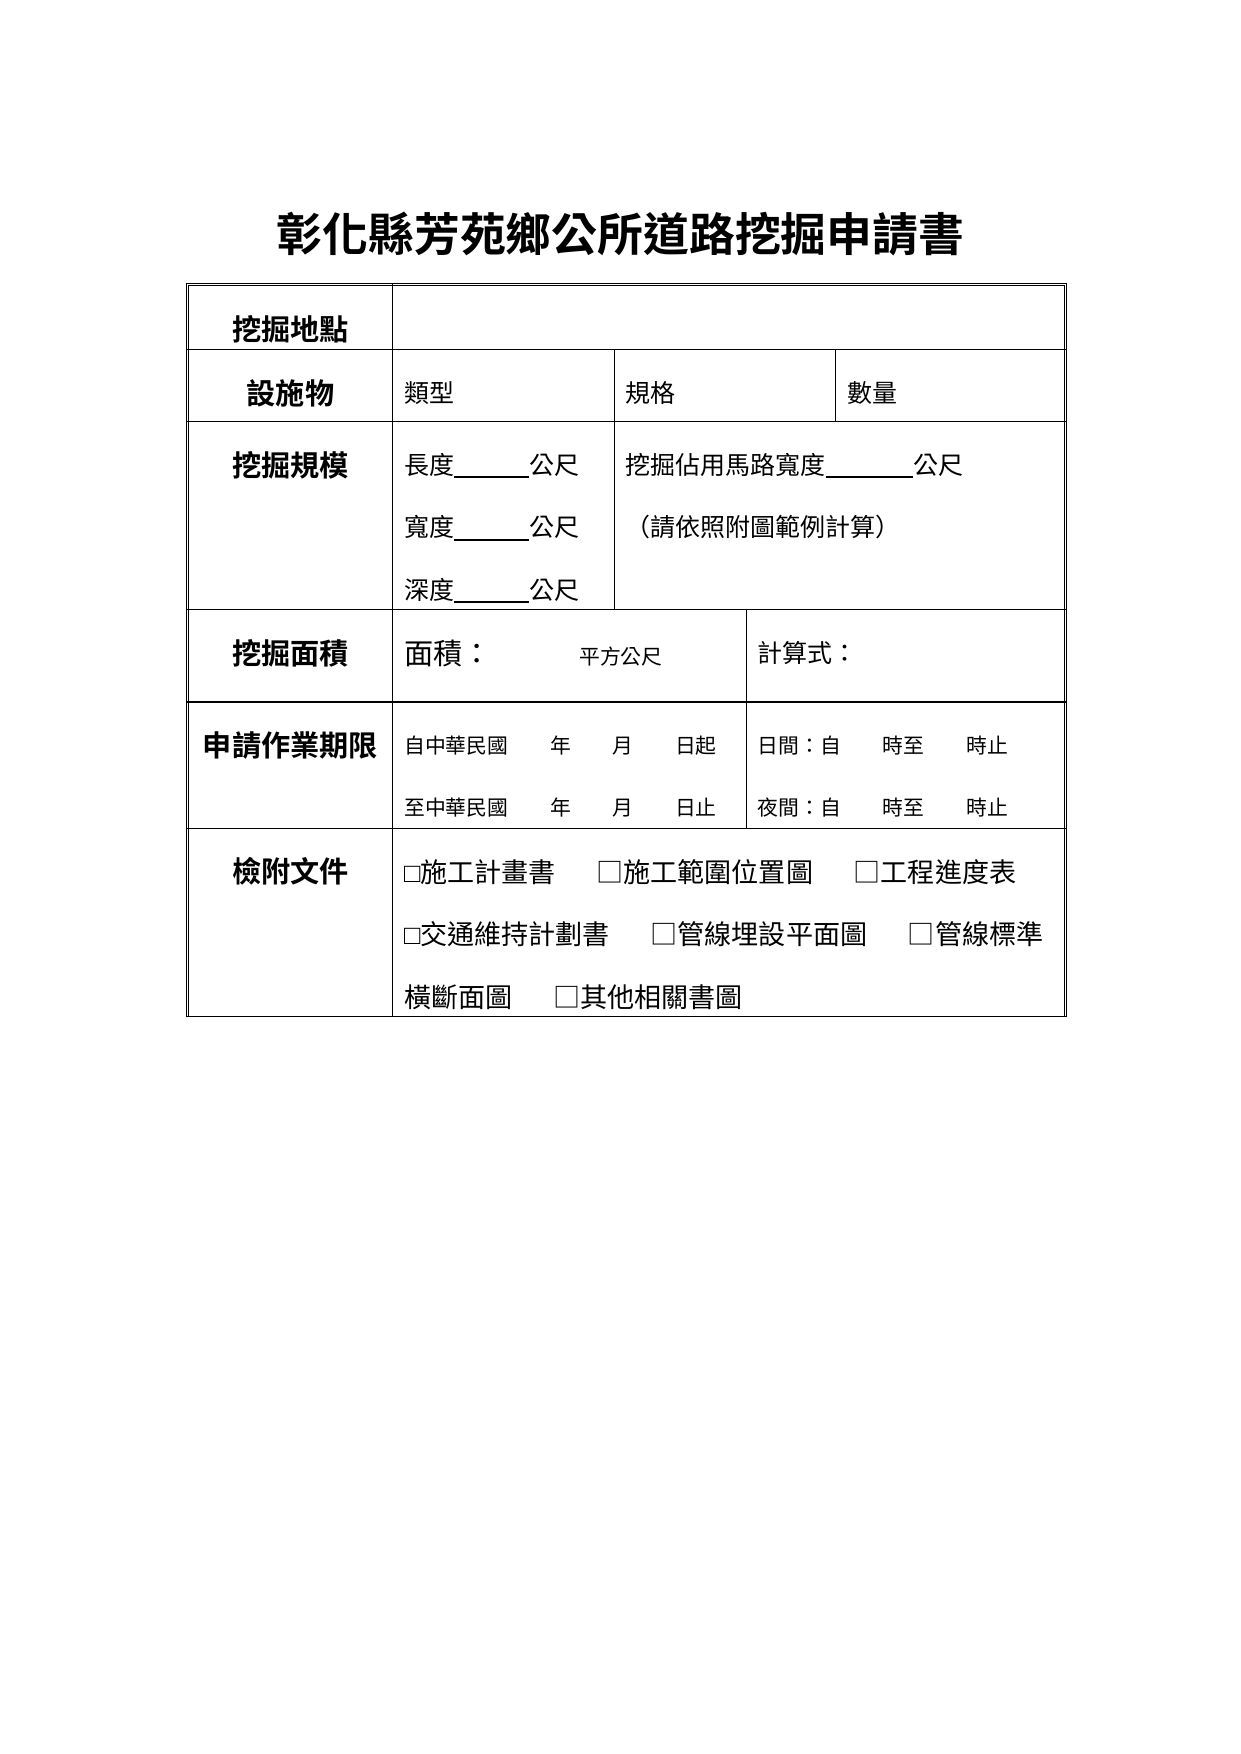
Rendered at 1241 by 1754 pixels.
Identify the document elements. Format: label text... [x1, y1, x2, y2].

table_cell 面積： 平方公尺 [393, 610, 746, 701]
table_cell 類型 [393, 350, 614, 421]
table_cell 挖掘面積 [189, 610, 392, 701]
table_cell □施工計畫書 □施工範圍位置圖 □工程進度表 □交通維持計劃書 □管線埋設平面圖 □管線標準橫斷面圖 □其他相關書圖 [393, 829, 1064, 1016]
table_cell 數量 [836, 350, 1064, 421]
table_header 挖掘地點 [189, 286, 392, 349]
table_cell 檢附文件 [189, 829, 392, 1016]
table_cell 設施物 [189, 350, 392, 421]
table_cell 日間：自 時至 時止 夜間：自 時至 時止 [747, 703, 1064, 827]
table_cell 長度 公尺 寬度 公尺 深度 公尺 [393, 422, 614, 609]
table_cell 挖掘規模 [189, 422, 392, 609]
table_cell 自中華民國 年 月 日起 至中華民國 年 月 日止 [393, 703, 746, 827]
table_cell 規格 [615, 350, 835, 421]
table_cell 挖掘佔用馬路寬度 公尺 （請依照附圖範例計算） [615, 422, 1064, 609]
table_cell 計算式： [747, 610, 1064, 701]
table_header [393, 286, 1064, 349]
table_cell 申請作業期限 [189, 703, 392, 827]
text 彰化縣芳苑鄉公所道路挖掘申請書 [187, 158, 1053, 283]
